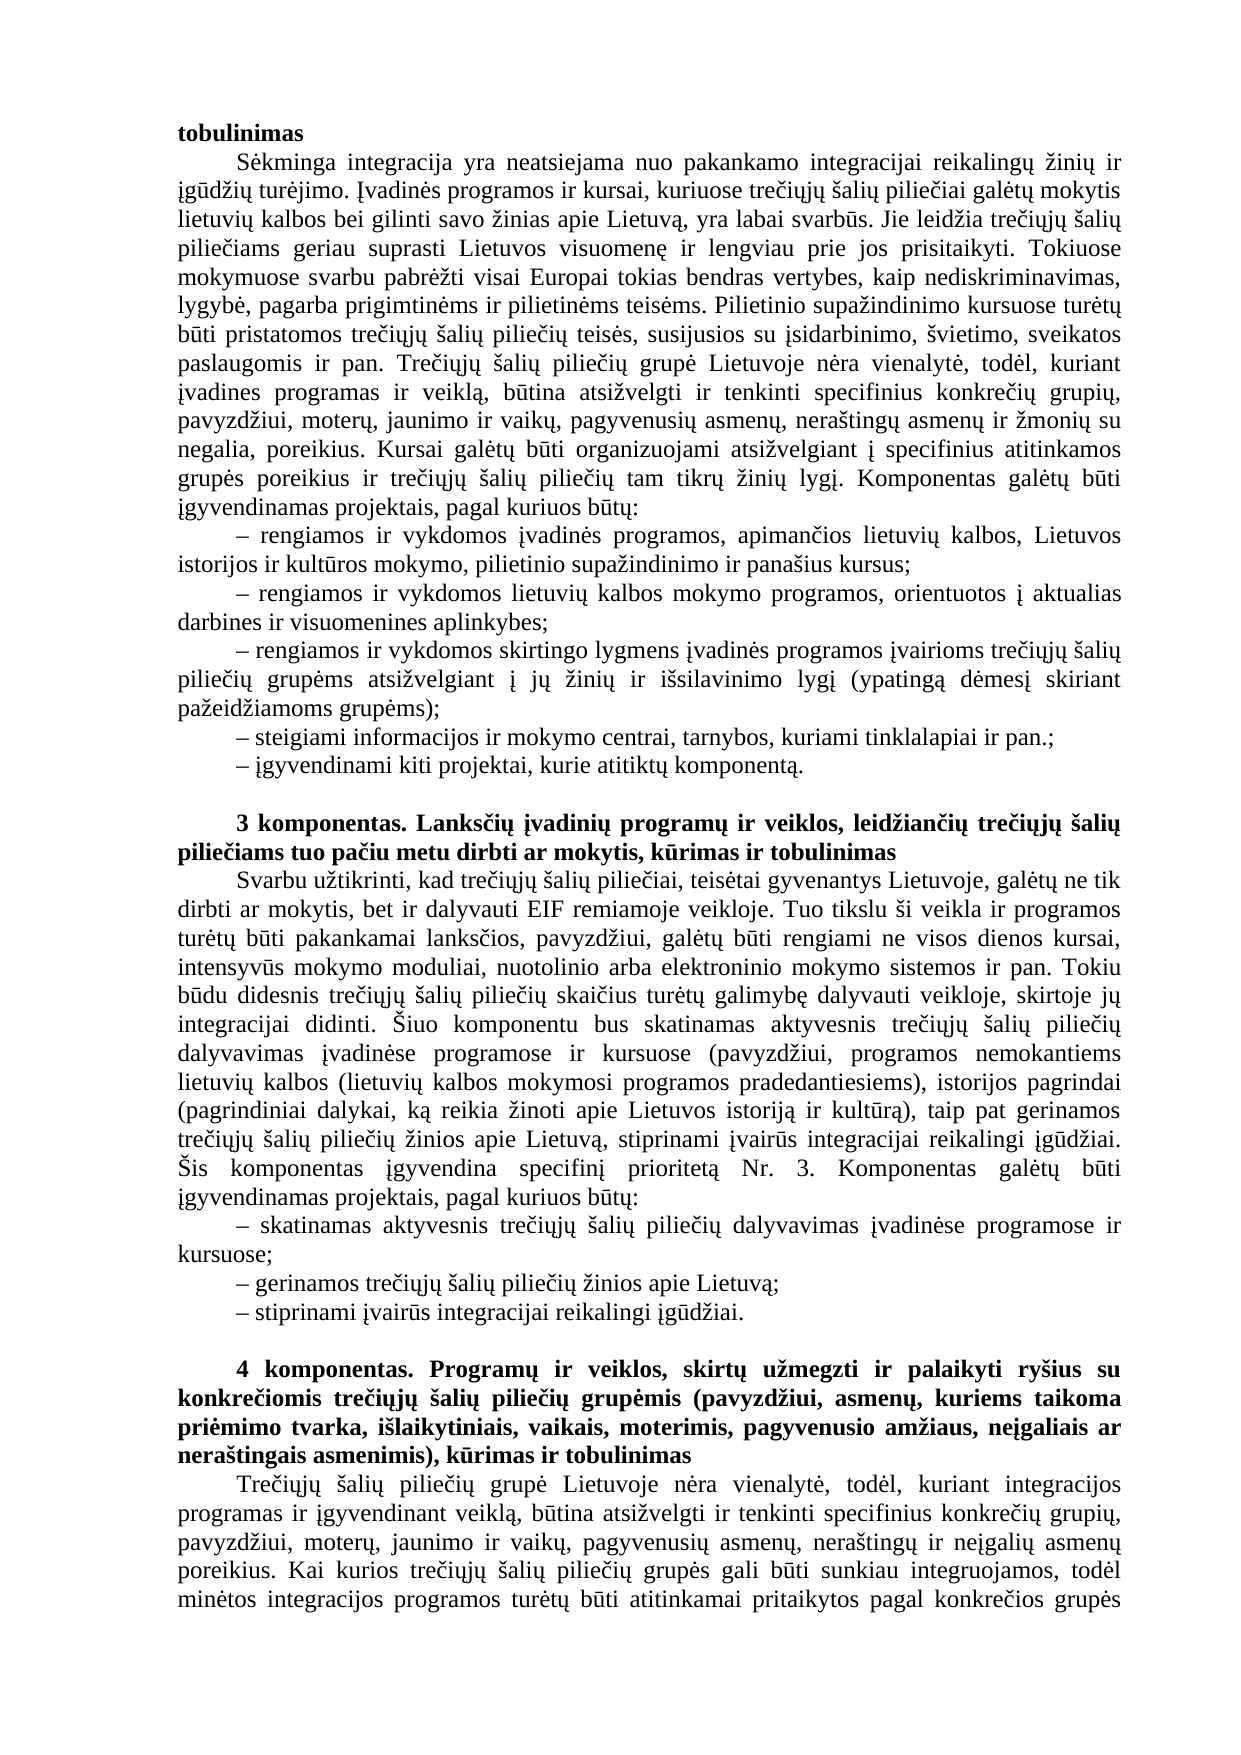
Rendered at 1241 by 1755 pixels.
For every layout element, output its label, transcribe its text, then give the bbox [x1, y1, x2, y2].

text 4 komponentas. Programų ir veiklos, skirtų užmegzti ir palaikyti ryšius su konkrečiomis trečiųjų šalių piliečių grupėmis (pavyzdžiui, asmenų, kuriems taikoma priėmimo tvarka, išlaikytiniais, vaikais, moterimis, pagyvenusio amžiaus, neįgaliais ar neraštingais asmenimis), kūrimas ir tobulinimas [177, 1354, 1122, 1469]
text – įgyvendinami kiti projektai, kurie atitiktų komponentą. [177, 751, 1122, 779]
text – skatinamas aktyvesnis trečiųjų šalių piliečių dalyvavimas įvadinėse programose ir kursuose; [177, 1211, 1122, 1268]
text Trečiųjų šalių piliečių grupė Lietuvoje nėra vienalytė, todėl, kuriant integracijos programas ir įgyvendinant veiklą, būtina atsižvelgti ir tenkinti specifinius konkrečių grupių, pavyzdžiui, moterų, jaunimo ir vaikų, pagyvenusių asmenų, neraštingų ir neįgalių asmenų poreikius. Kai kurios trečiųjų šalių piliečių grupės gali būti sunkiau integruojamos, todėl minėtos integracijos programos turėtų būti atitinkamai pritaikytos pagal konkrečios grupės [177, 1469, 1122, 1613]
text – rengiamos ir vykdomos lietuvių kalbos mokymo programos, orientuotos į aktualias darbines ir visuomenines aplinkybes; [177, 578, 1122, 636]
text Sėkminga integracija yra neatsiejama nuo pakankamo integracijai reikalingų žinių ir įgūdžių turėjimo. Įvadinės programos ir kursai, kuriuose trečiųjų šalių piliečiai galėtų mokytis lietuvių kalbos bei gilinti savo žinias apie Lietuvą, yra labai svarbūs. Jie leidžia trečiųjų šalių piliečiams geriau suprasti Lietuvos visuomenę ir lengviau prie jos prisitaikyti. Tokiuose mokymuose svarbu pabrėžti visai Europai tokias bendras vertybes, kaip nediskriminavimas, lygybė, pagarba prigimtinėms ir pilietinėms teisėms. Pilietinio supažindinimo kursuose turėtų būti pristatomos trečiųjų šalių piliečių teisės, susijusios su įsidarbinimo, švietimo, sveikatos paslaugomis ir pan. Trečiųjų šalių piliečių grupė Lietuvoje nėra vienalytė, todėl, kuriant įvadines programas ir veiklą, būtina atsižvelgti ir tenkinti specifinius konkrečių grupių, pavyzdžiui, moterų, jaunimo ir vaikų, pagyvenusių asmenų, neraštingų asmenų ir žmonių su negalia, poreikius. Kursai galėtų būti organizuojami atsižvelgiant į specifinius atitinkamos grupės poreikius ir trečiųjų šalių piliečių tam tikrų žinių lygį. Komponentas galėtų būti įgyvendinamas projektais, pagal kuriuos būtų: [177, 147, 1122, 521]
text – rengiamos ir vykdomos skirtingo lygmens įvadinės programos įvairioms trečiųjų šalių piliečių grupėms atsižvelgiant į jų žinių ir išsilavinimo lygį (ypatingą dėmesį skiriant pažeidžiamoms grupėms); [177, 636, 1122, 722]
text – stiprinami įvairūs integracijai reikalingi įgūdžiai. [177, 1297, 1122, 1326]
text Svarbu užtikrinti, kad trečiųjų šalių piliečiai, teisėtai gyvenantys Lietuvoje, galėtų ne tik dirbti ar mokytis, bet ir dalyvauti EIF remiamoje veikloje. Tuo tikslu ši veikla ir programos turėtų būti pakankamai lanksčios, pavyzdžiui, galėtų būti rengiami ne visos dienos kursai, intensyvūs mokymo moduliai, nuotolinio arba elektroninio mokymo sistemos ir pan. Tokiu būdu didesnis trečiųjų šalių piliečių skaičius turėtų galimybę dalyvauti veikloje, skirtoje jų integracijai didinti. Šiuo komponentu bus skatinamas aktyvesnis trečiųjų šalių piliečių dalyvavimas įvadinėse programose ir kursuose (pavyzdžiui, programos nemokantiems lietuvių kalbos (lietuvių kalbos mokymosi programos pradedantiesiems), istorijos pagrindai (pagrindiniai dalykai, ką reikia žinoti apie Lietuvos istoriją ir kultūrą), taip pat gerinamos trečiųjų šalių piliečių žinios apie Lietuvą, stiprinami įvairūs integracijai reikalingi įgūdžiai. Šis komponentas įgyvendina specifinį prioritetą Nr. 3. Komponentas galėtų būti įgyvendinamas projektais, pagal kuriuos būtų: [177, 866, 1122, 1211]
text tobulinimas [177, 118, 1122, 147]
text – gerinamos trečiųjų šalių piliečių žinios apie Lietuvą; [177, 1268, 1122, 1297]
text – steigiami informacijos ir mokymo centrai, tarnybos, kuriami tinklalapiai ir pan.; [177, 722, 1122, 751]
text – rengiamos ir vykdomos įvadinės programos, apimančios lietuvių kalbos, Lietuvos istorijos ir kultūros mokymo, pilietinio supažindinimo ir panašius kursus; [177, 521, 1122, 578]
text 3 komponentas. Lanksčių įvadinių programų ir veiklos, leidžiančių trečiųjų šalių piliečiams tuo pačiu metu dirbti ar mokytis, kūrimas ir tobulinimas [177, 808, 1122, 866]
